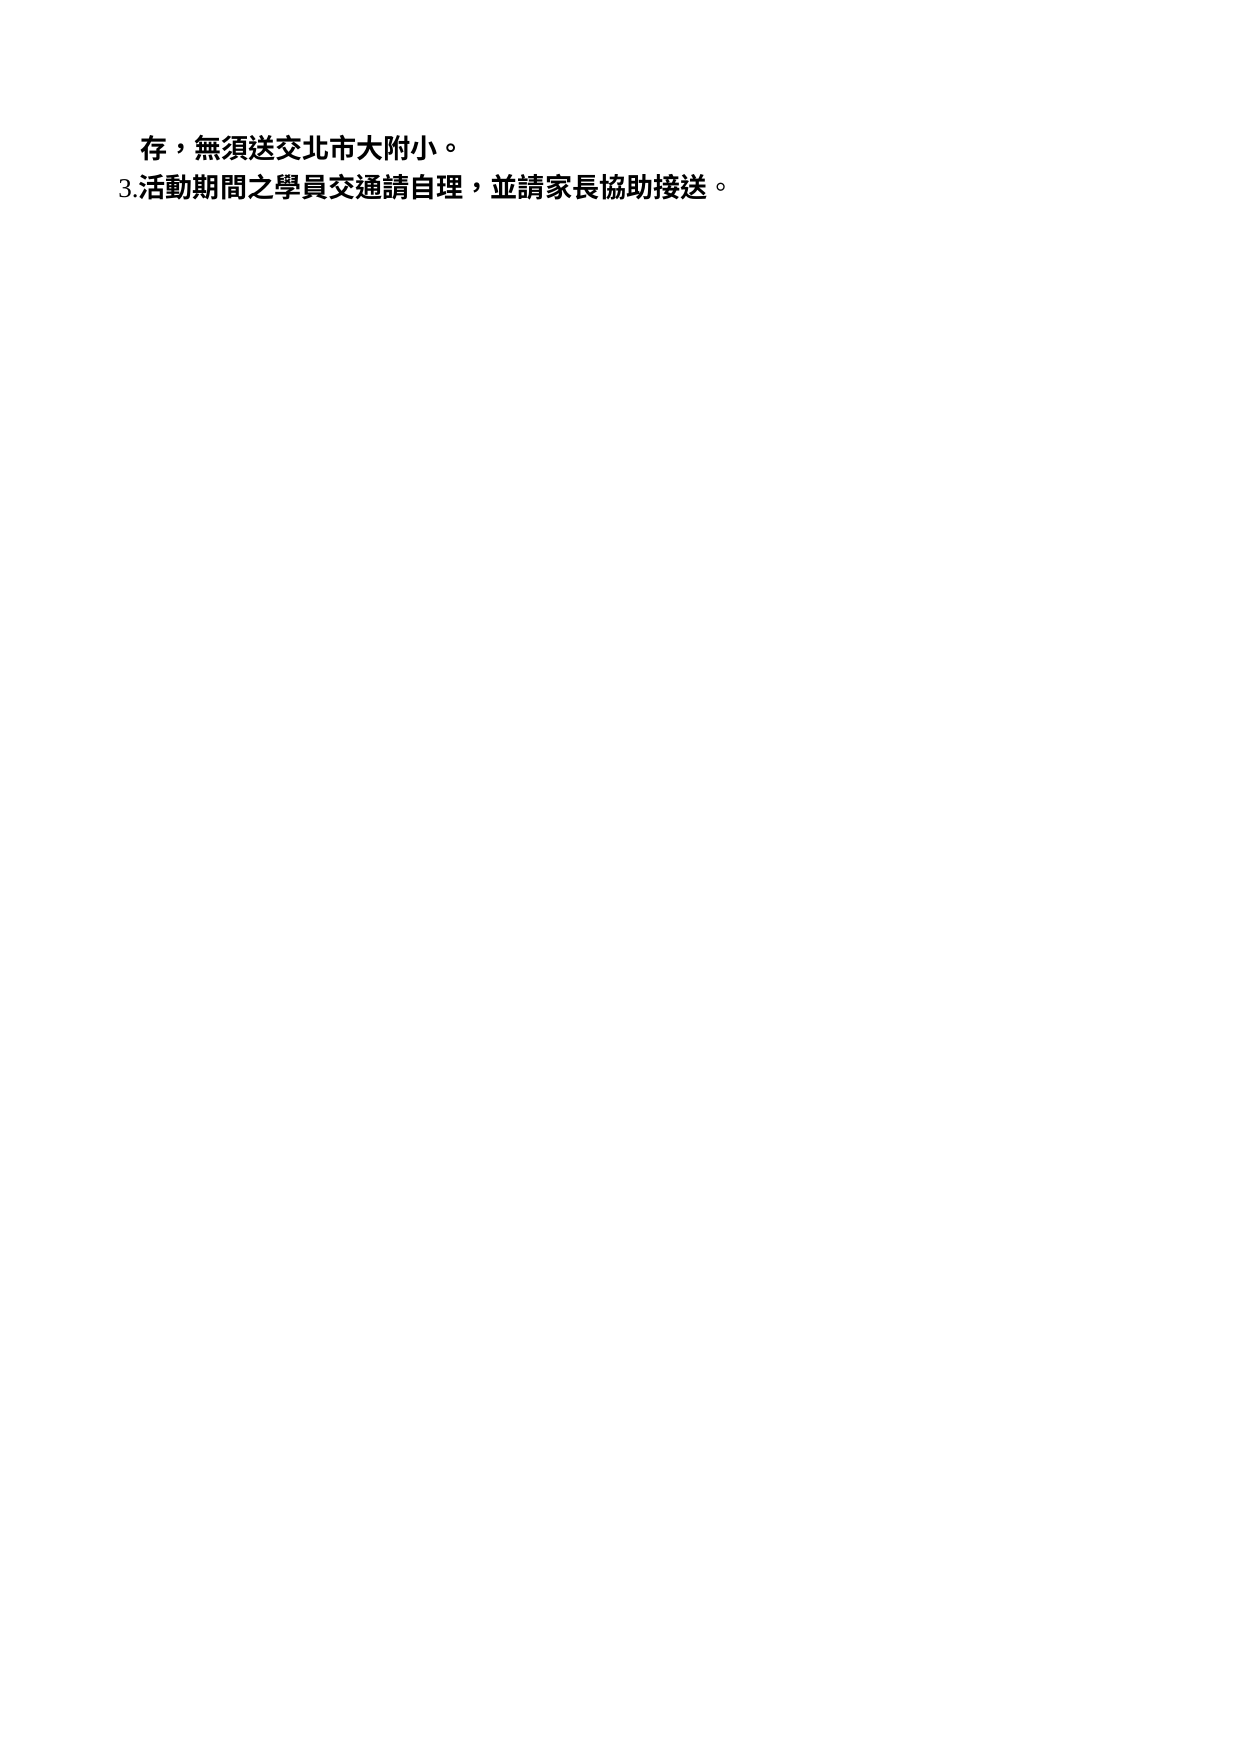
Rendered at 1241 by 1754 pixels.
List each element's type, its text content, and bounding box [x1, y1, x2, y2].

text 2.自107年10月8日（星期一）上午8時起至107年10月26日（星期五）下午4時止，請各校業務承辦人上網報名(網址：www.esut.tp.edu.tw)，並於線上報名完成後，同步將紙本集體報名清冊【附件三】以聯絡箱逕送臺北市立大學附設實驗國民小學融教組陳佩君老師收（聯絡箱號碼：046）。個人報名表【附件四】由各校確認留存，無須送交北市大附小。 [118, 127, 1122, 166]
text 3.活動期間之學員交通請自理，並請家長協助接送。 [118, 166, 1122, 206]
